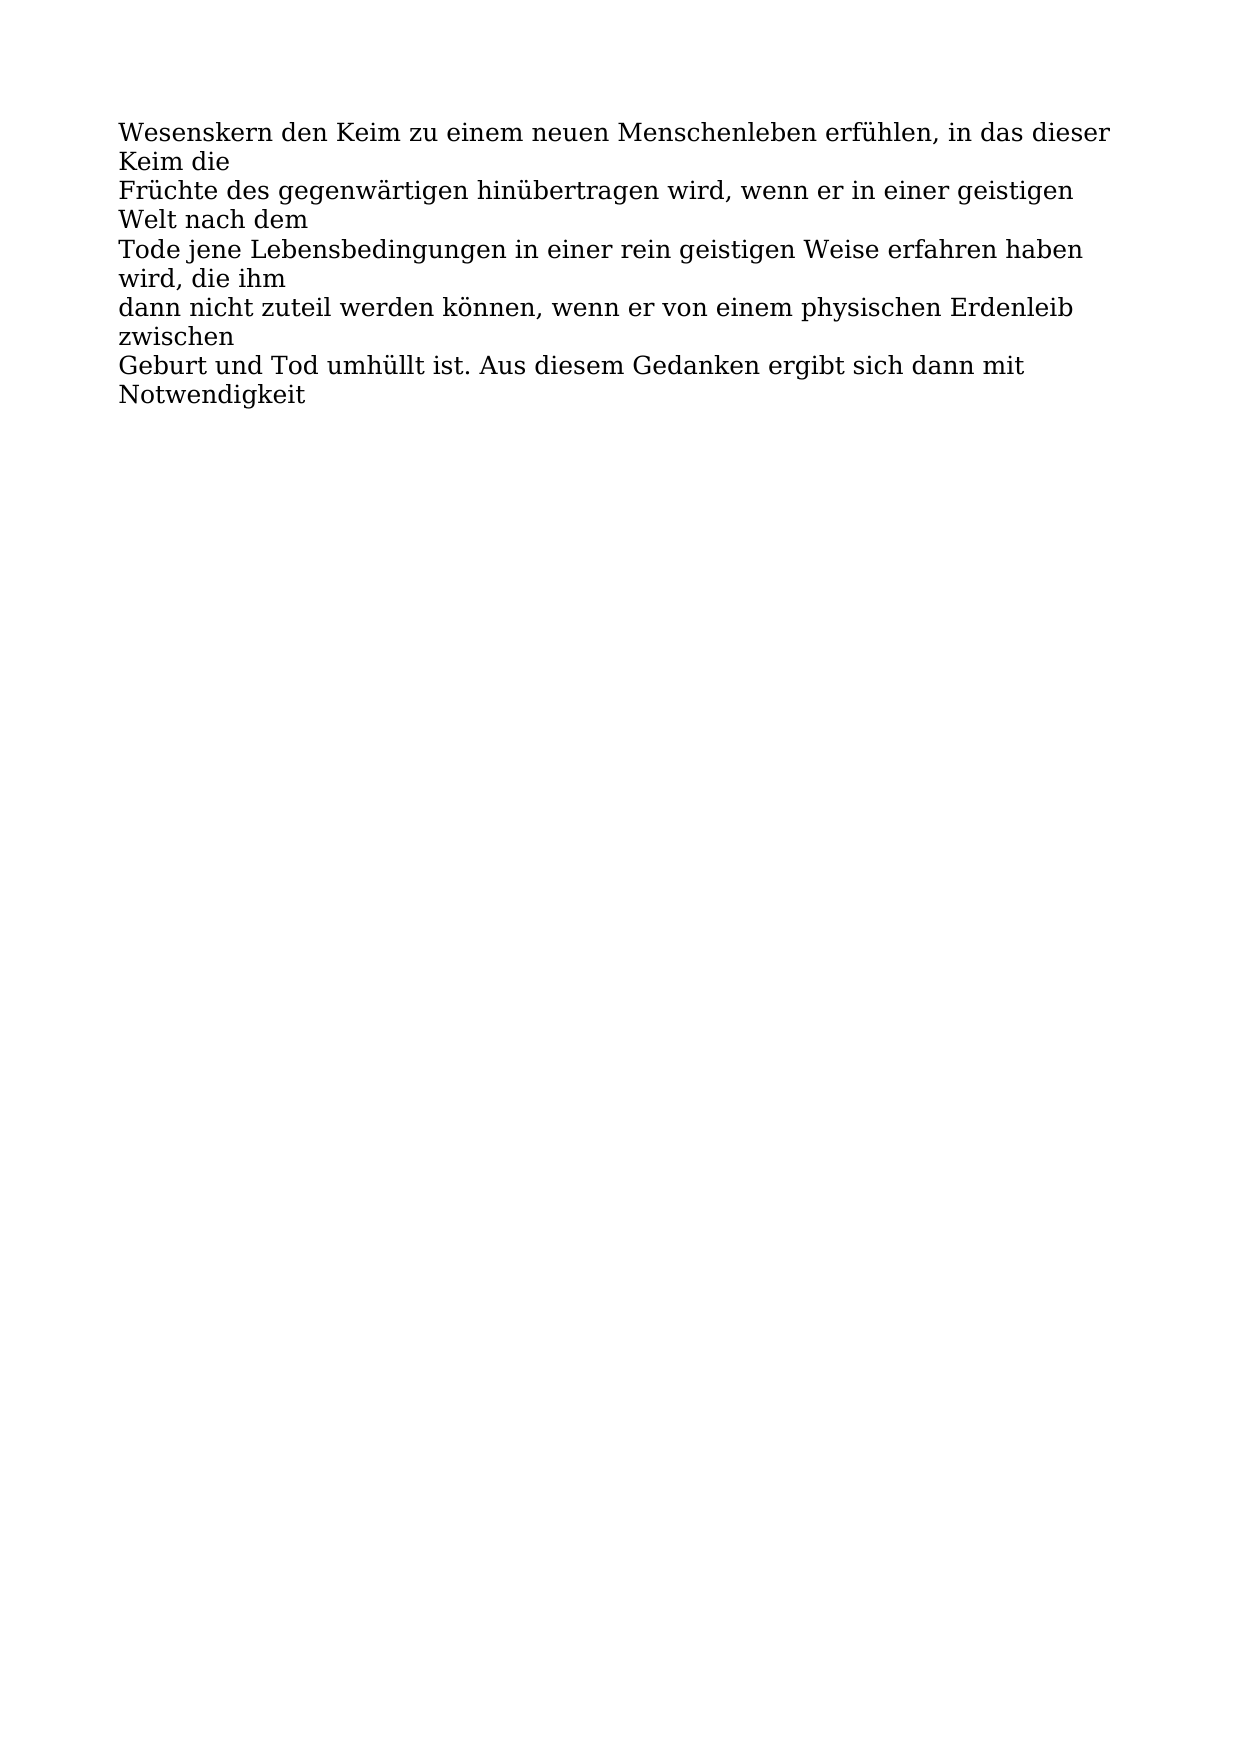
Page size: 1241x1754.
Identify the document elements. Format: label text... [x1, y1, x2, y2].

text Früchte des gegenwärtigen hinübertragen wird, wenn er in einer geistigen Welt nach dem [118, 176, 1122, 235]
text Wesenskern den Keim zu einem neuen Menschenleben erfühlen, in das dieser Keim die [118, 118, 1122, 176]
text Geburt und Tod umhüllt ist. Aus diesem Gedanken ergibt sich dann mit Notwendigkeit [118, 351, 1122, 410]
text Tode jene Lebensbedingungen in einer rein geistigen Weise erfahren haben wird, die ihm [118, 235, 1122, 293]
text dann nicht zuteil werden können, wenn er von einem physischen Erdenleib zwischen [118, 293, 1122, 351]
